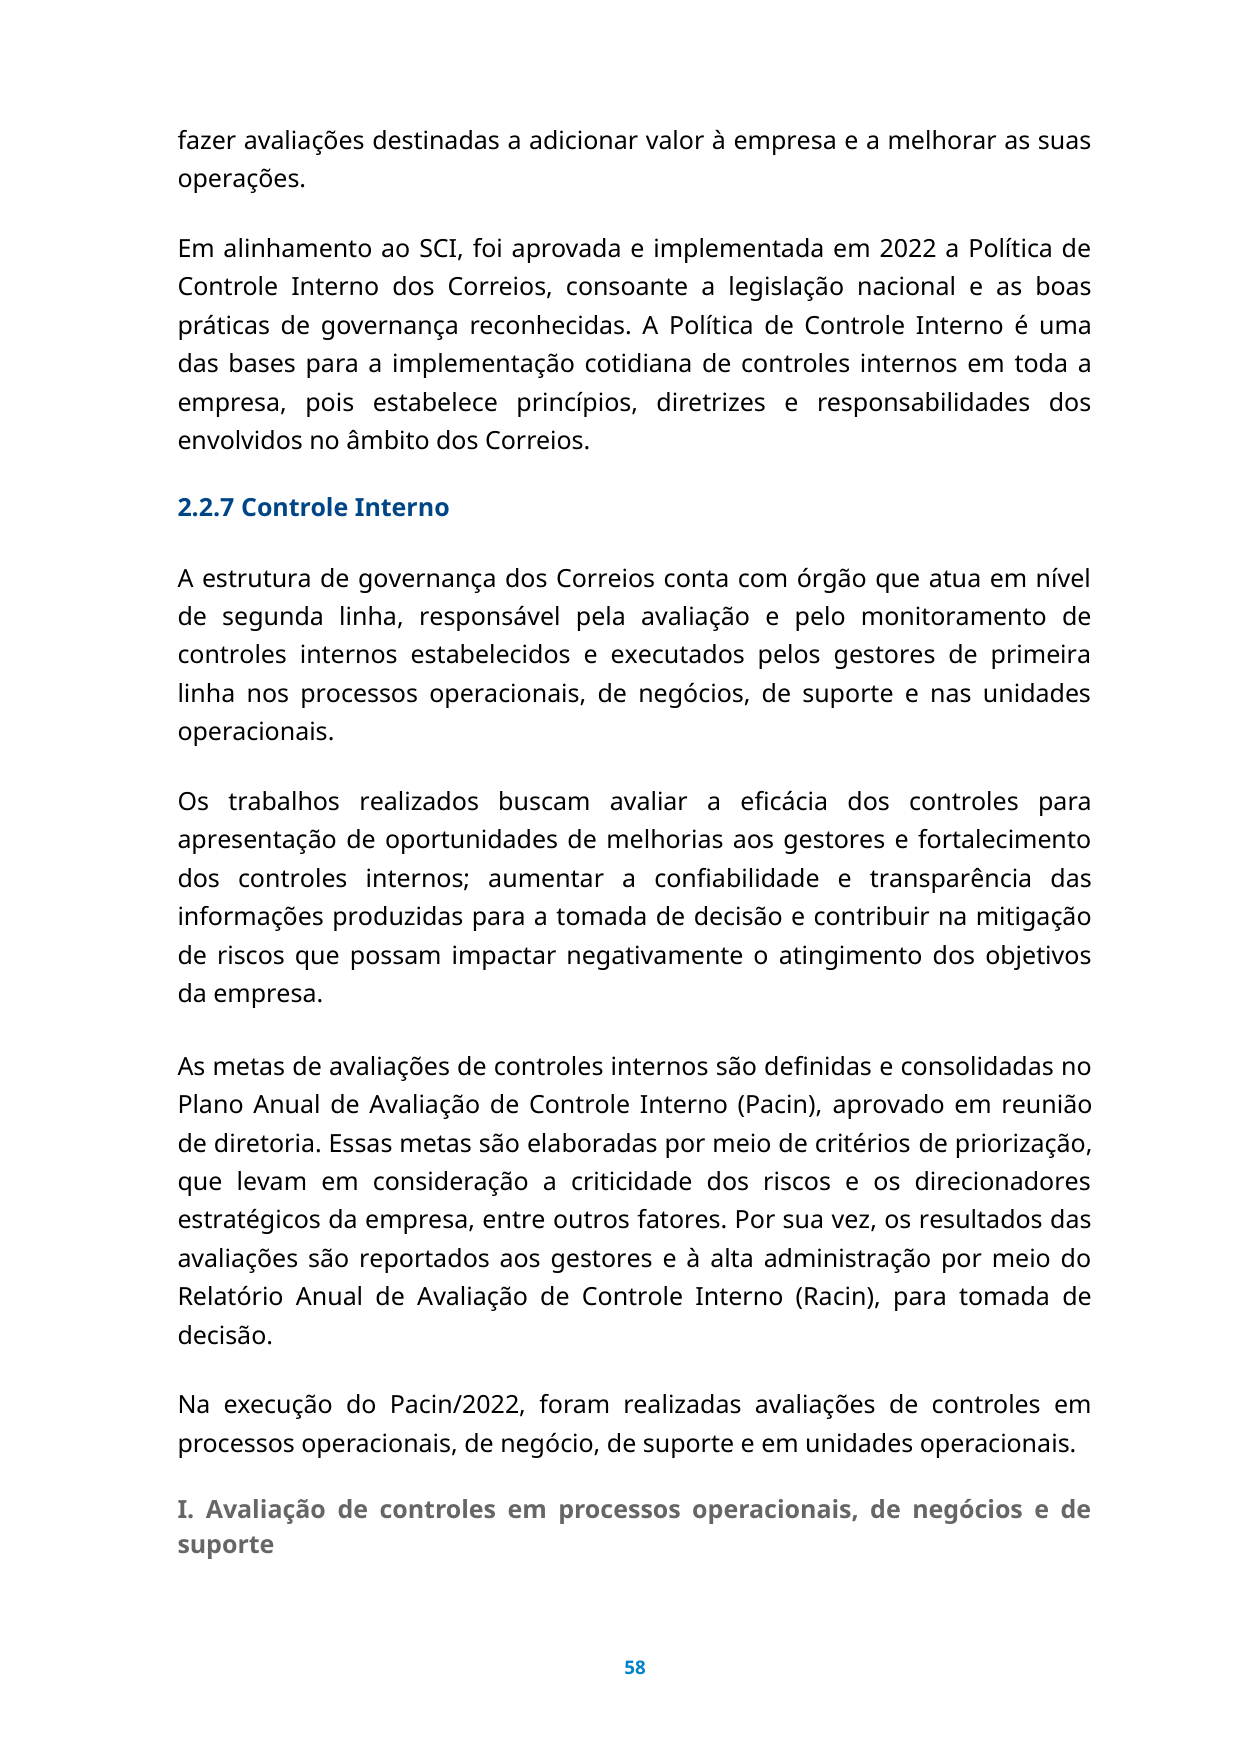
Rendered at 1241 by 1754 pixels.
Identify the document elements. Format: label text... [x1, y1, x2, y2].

text A estrutura de governança dos Correios conta com órgão que atua em nível de segunda linha, responsável pela avaliação e pelo monitoramento de controles internos estabelecidos e executados pelos gestores de primeira linha nos processos operacionais, de negócios, de suporte e nas unidades operacionais. [177, 556, 1092, 748]
text Os trabalhos realizados buscam avaliar a eficácia dos controles para apresentação de oportunidades de melhorias aos gestores e fortalecimento dos controles internos; aumentar a confiabilidade e transparência das informações produzidas para a tomada de decisão e contribuir na mitigação de riscos que possam impactar negativamente o atingimento dos objetivos da empresa. [177, 779, 1092, 1010]
text 2.2.7 Controle Interno [177, 489, 1092, 523]
text As metas de avaliações de controles internos são definidas e consolidadas no Plano Anual de Avaliação de Controle Interno (Pacin), aprovado em reunião de diretoria. Essas metas são elaboradas por meio de critérios de priorização, que levam em consideração a criticidade dos riscos e os direcionadores estratégicos da empresa, entre outros fatores. Por sua vez, os resultados das avaliações são reportados aos gestores e à alta administração por meio do Relatório Anual de Avaliação de Controle Interno (Racin), para tomada de decisão. [177, 1044, 1092, 1352]
text fazer avaliações destinadas a adicionar valor à empresa e a melhorar as suas operações. [177, 118, 1092, 195]
text Em alinhamento ao SCI, foi aprovada e implementada em 2022 a Política de Controle Interno dos Correios, consoante a legislação nacional e as boas práticas de governança reconhecidas. A Política de Controle Interno é uma das bases para a implementação cotidiana de controles internos em toda a empresa, pois estabelece princípios, diretrizes e responsabilidades dos envolvidos no âmbito dos Correios. [177, 226, 1092, 457]
text Na execução do Pacin/2022, foram realizadas avaliações de controles em processos operacionais, de negócio, de suporte e em unidades operacionais. [177, 1383, 1092, 1460]
list I. Avaliação de controles em processos operacionais, de negócios e de suporte [177, 1492, 1092, 1560]
